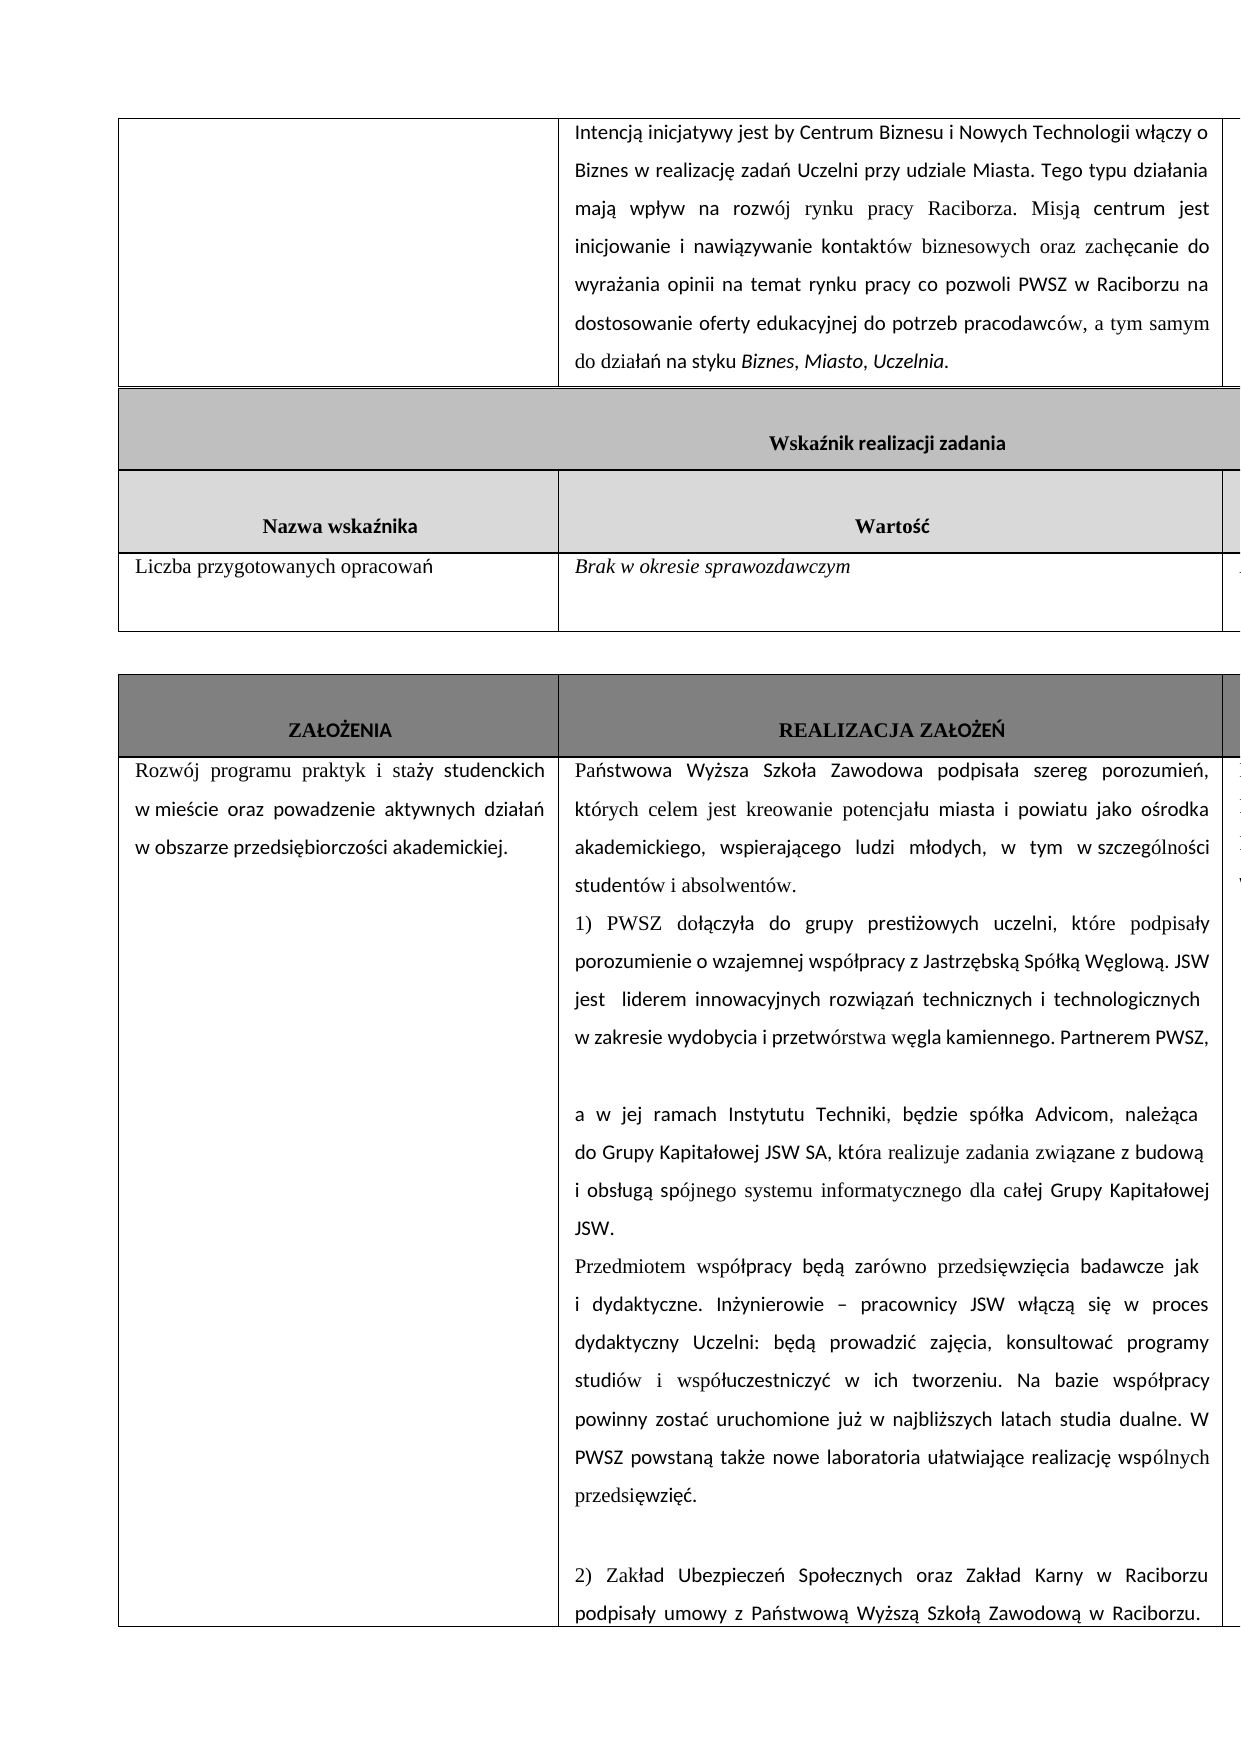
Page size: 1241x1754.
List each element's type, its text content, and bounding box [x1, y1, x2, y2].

table_cell Miasto Racibórz Powiat Raciborski Państwowa Wyższa Szkołą zawodowa w Raciborzu [1223, 758, 1240, 1626]
table_header REALIZACJA ZAŁOŻEŃ [559, 675, 1222, 756]
table_cell Państwowa Wyższa Szkoła Zawodowa w Raciborzu Miasto Racibórz [1223, 119, 1240, 386]
table_cell Brak [1223, 554, 1240, 631]
table_header PODMIOT REALIZUJĄCY [1223, 675, 1240, 756]
table_cell Brak w okresie sprawozdawczym [559, 554, 1222, 631]
table_cell [119, 119, 558, 386]
table_cell Państwowa Wyższa Szkoła Zawodowa podpisała szereg porozumień, których celem jest kreowanie potencjału miasta i powiatu jako ośrodka akademickiego, wspierającego ludzi młodych, w tym w szczególności studentów i absolwentów. 1) PWSZ dołączyła do grupy prestiżowych uczelni, które podpisały porozumienie o wzajemnej współpracy z Jastrzębską Spółką Węglową. JSW jest liderem innowacyjnych rozwiązań technicznych i technologicznych w zakresie wydobycia i przetwórstwa węgla kamiennego. Partnerem PWSZ, a w jej ramach Instytutu Techniki, będzie spółka Advicom, należąca do Grupy Kapitałowej JSW SA, która realizuje zadania związane z budową i obsługą spójnego systemu informatycznego dla całej Grupy Kapitałowej JSW. Przedmiotem współpracy będą zarówno przedsięwzięcia badawcze jak i dydaktyczne. Inżynierowie – pracownicy JSW włączą się w proces dydaktyczny Uczelni: będą prowadzić zajęcia, konsultować programy studiów i współuczestniczyć w ich tworzeniu. Na bazie współpracy powinny zostać uruchomione już w najbliższych latach studia dualne. W PWSZ powstaną także nowe laboratoria ułatwiające realizację wspólnych przedsięwzięć. 2) Zakład Ubezpieczeń Społecznych oraz Zakład Karny w Raciborzu podpisały umowy z Państwową Wyższą Szkołą Zawodową w Raciborzu. [559, 758, 1222, 1626]
table_cell Nazwa wskaźnika [119, 471, 558, 552]
table_cell Poniesione koszty w zł [1223, 471, 1240, 552]
table_cell Rozwój programu praktyk i staży studenckich w mieście oraz powadzenie aktywnych działań w obszarze przedsiębiorczości akademickiej. [119, 758, 558, 1626]
table_cell Intencją inicjatywy jest by Centrum Biznesu i Nowych Technologii włączy o Biznes w realizację zadań Uczelni przy udziale Miasta. Tego typu działania mają wpływ na rozwój rynku pracy Raciborza. Misją centrum jest inicjowanie i nawiązywanie kontaktów biznesowych oraz zachęcanie do wyrażania opinii na temat rynku pracy co pozwoli PWSZ w Raciborzu na dostosowanie oferty edukacyjnej do potrzeb pracodawców, a tym samym do działań na styku Biznes, Miasto, Uczelnia. [559, 119, 1222, 386]
table_cell Liczba przygotowanych opracowań [119, 554, 558, 631]
table_cell Wskaźnik realizacji zadania [119, 389, 1240, 469]
table_cell Wartość [559, 471, 1222, 552]
table_header ZAŁOŻENIA [119, 675, 558, 756]
